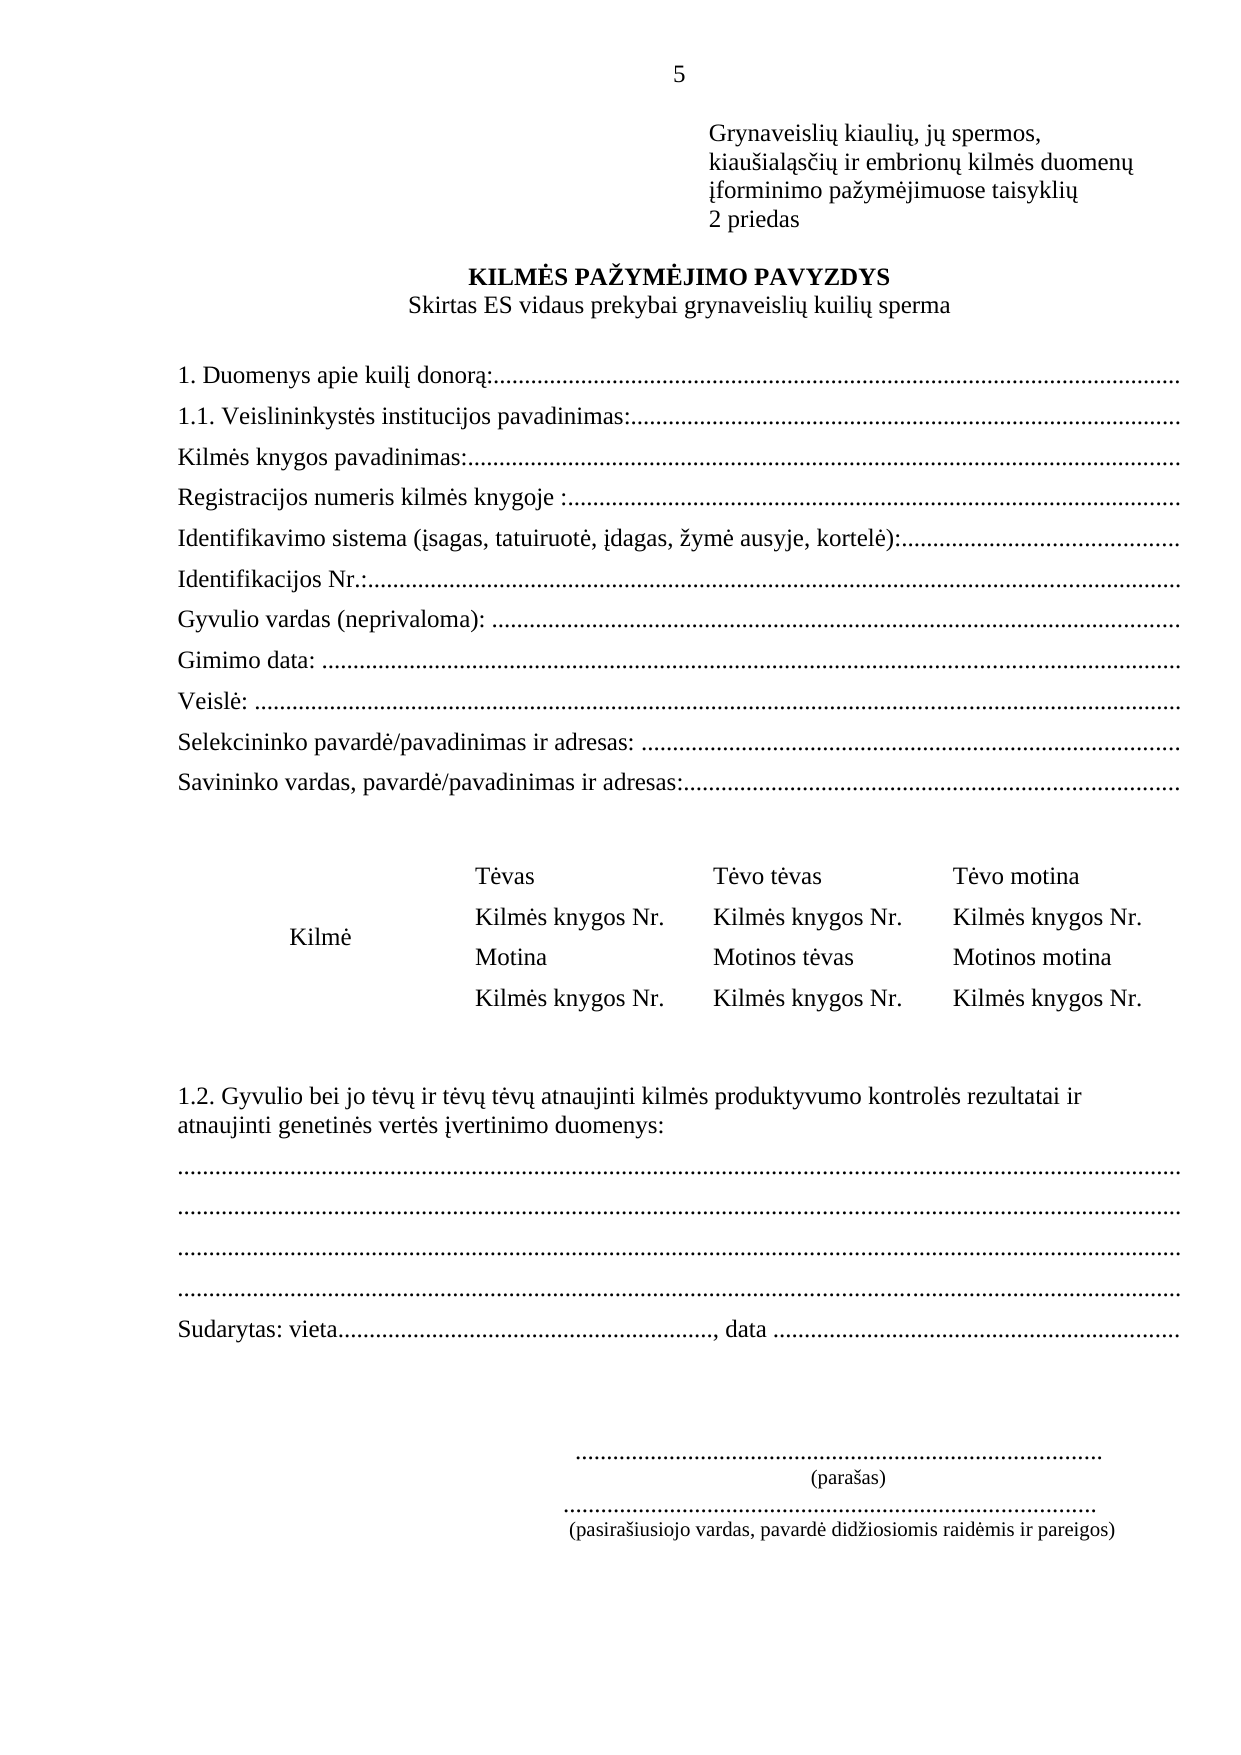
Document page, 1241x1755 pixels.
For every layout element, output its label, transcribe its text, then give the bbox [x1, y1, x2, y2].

text įforminimo pažymėjimuose taisyklių [177, 176, 1181, 204]
text 1.1. Veislininkystės institucijos pavadinimas: [177, 401, 1181, 429]
text Savininko vardas, pavardė/pavadinimas ir adresas: [177, 767, 1181, 796]
table_cell Kilmės knygos Nr. [941, 890, 1181, 930]
table_cell Motinos tėvas [702, 930, 941, 971]
table_cell Kilmės knygos Nr. [702, 890, 941, 930]
text 1.2. Gyvulio bei jo tėvų ir tėvų tėvų atnaujinti kilmės produktyvumo kontrolės rezultatai ir atnaujinti genetinės vertės įvertinimo duomenys: [177, 1081, 1181, 1139]
text Selekcininko pavardė/pavadinimas ir adresas: [177, 727, 1181, 755]
text kiaušialąsčių ir embrionų kilmės duomenų [177, 147, 1181, 176]
table_cell Kilmės knygos Nr. [941, 971, 1181, 1012]
text Sudarytas: vieta............................................................, data [177, 1314, 1181, 1342]
table_header Tėvo motina [941, 849, 1181, 889]
table_header Tėvas [464, 849, 702, 889]
text 1. Duomenys apie kuilį donorą: [177, 360, 1181, 389]
table_cell Kilmės knygos Nr. [464, 971, 702, 1012]
text 2 priedas [177, 204, 1181, 233]
text Identifikacijos Nr.: ................ [177, 564, 1181, 592]
text Kilmės knygos pavadinimas: [177, 442, 1181, 470]
text Veislė: .................................. [177, 686, 1181, 715]
text ........................................... [177, 1232, 1181, 1261]
table_header Tėvo tėvas [702, 849, 941, 889]
text Grynaveislių kiaulių, jų spermos, [177, 118, 1181, 147]
text Gyvulio vardas (neprivaloma): [177, 604, 1181, 633]
text KILMĖS PAŽYMĖJIMO PAVYZDYS [177, 262, 1181, 291]
table_header Kilmė [177, 849, 464, 1012]
text ........................................... [177, 1191, 1181, 1220]
text Skirtas ES vidaus prekybai grynaveislių kuilių sperma [177, 291, 1181, 319]
text Gimimo data: ....................... [177, 645, 1181, 674]
text ........................................... [177, 1273, 1181, 1302]
table_cell Motinos motina [941, 930, 1181, 971]
text (pasirašiusiojo vardas, pavardė didžiosiomis raidėmis ir pareigos) [177, 1517, 1181, 1541]
table_cell Kilmės knygos Nr. [464, 890, 702, 930]
table_cell Motina [464, 930, 702, 971]
text ........................................... [177, 1151, 1181, 1179]
text Identifikavimo sistema (įsagas, tatuiruotė, įdagas, žymė ausyje, kortelė): [177, 523, 1181, 552]
table_cell Kilmės knygos Nr. [702, 971, 941, 1012]
text Registracijos numeris kilmės knygoje : [177, 482, 1181, 511]
text (parašas) [177, 1464, 1181, 1489]
